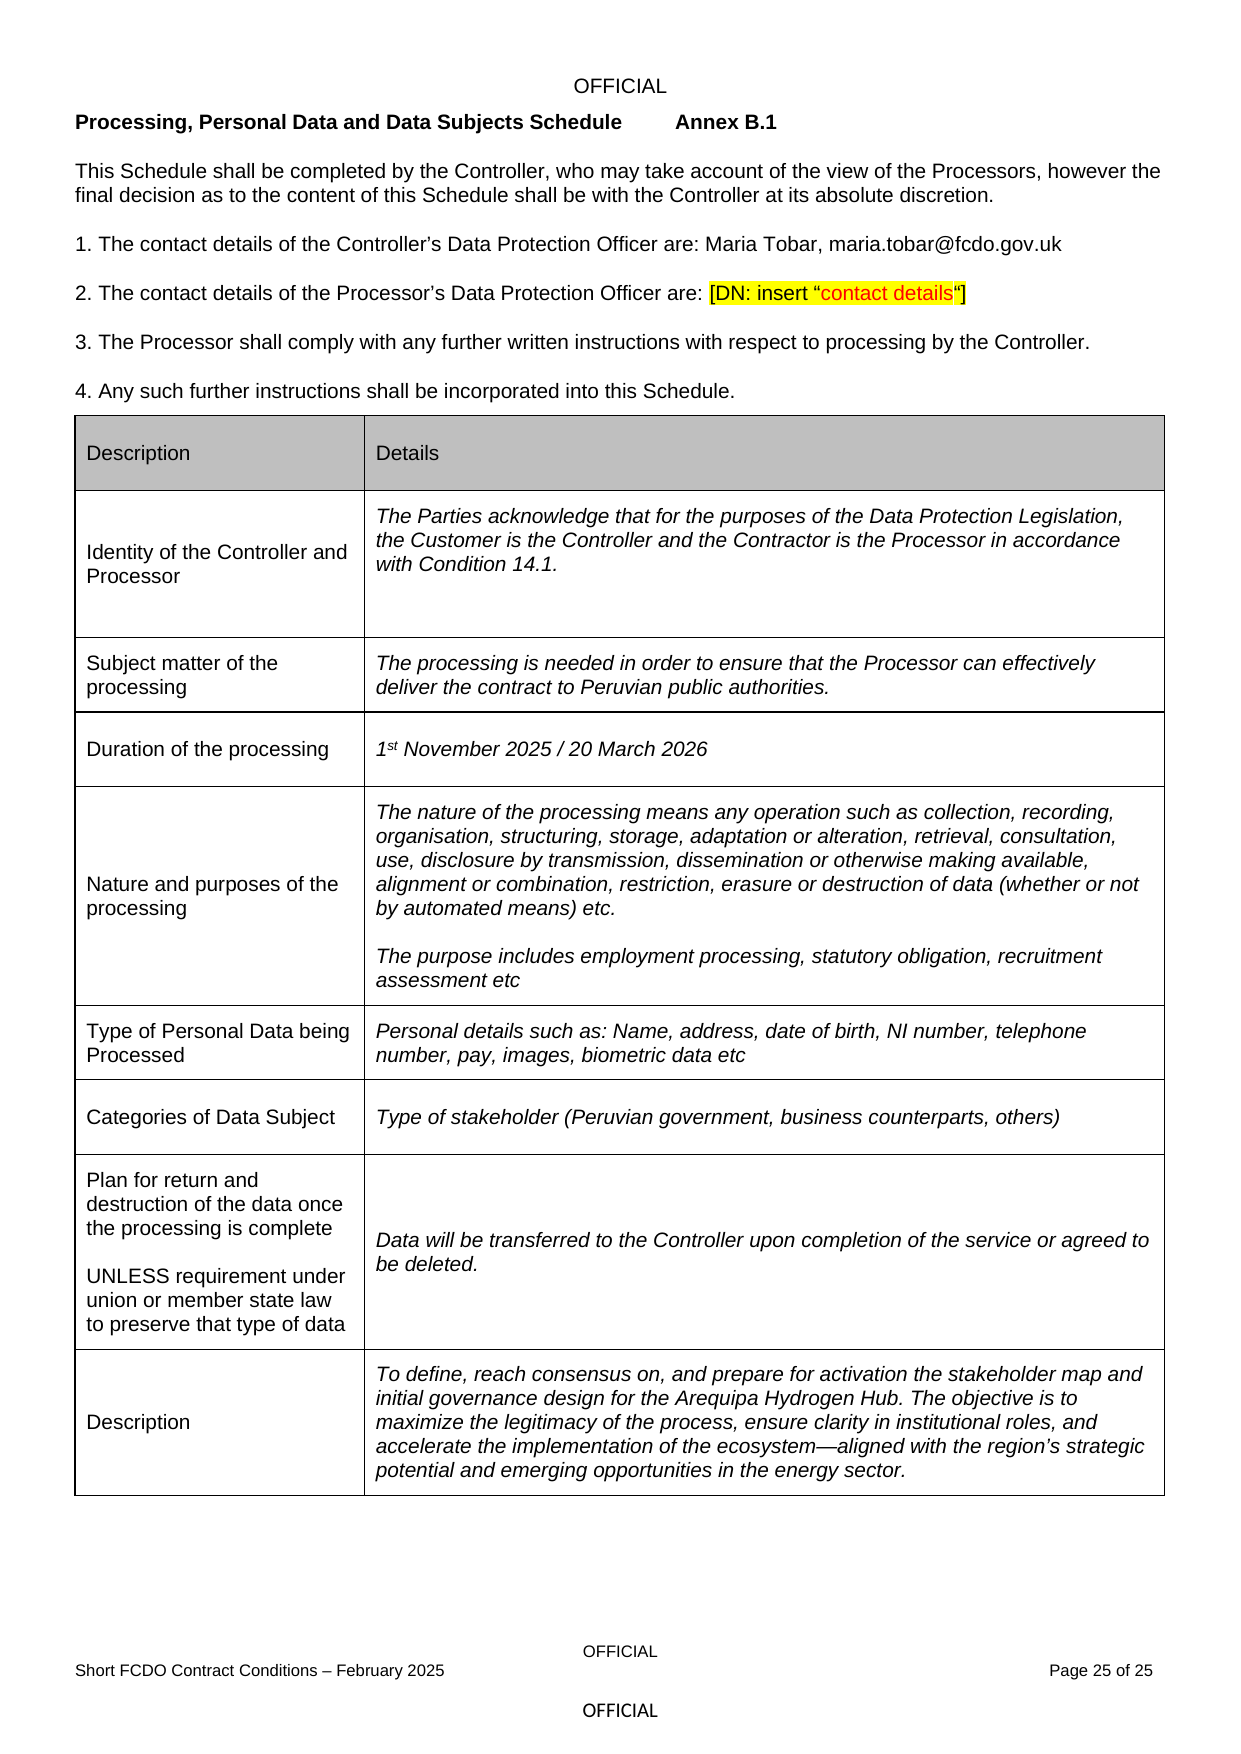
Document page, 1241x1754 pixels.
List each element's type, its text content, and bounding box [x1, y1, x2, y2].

table_cell Nature and purposes of the processing [76, 787, 364, 1005]
table_cell Description [76, 1350, 364, 1494]
table_cell Type of stakeholder (Peruvian government, business counterparts, others) [365, 1080, 1164, 1154]
text 2. The contact details of the Processor’s Data Protection Officer are: [DN: insert “contact details“] [75, 281, 1165, 305]
table_cell The processing is needed in order to ensure that the Processor can effectively deliver the contract to Peruvian public authorities. [365, 638, 1164, 711]
table_cell Categories of Data Subject [76, 1080, 364, 1154]
table_header Description [76, 416, 364, 490]
table_cell Personal details such as: Name, address, date of birth, NI number, telephone number, pay, images, biometric data etc [365, 1006, 1164, 1079]
table_cell The nature of the processing means any operation such as collection, recording, organisation, structuring, storage, adaptation or alteration, retrieval, consultation, use, disclosure by transmission, dissemination or otherwise making available, alignment or combination, restriction, erasure or destruction of data (whether or not by automated means) etc. The purpose includes employment processing, statutory obligation, recruitment assessment etc [365, 787, 1164, 1005]
text Processing, Personal Data and Data Subjects Schedule Annex B.1 [75, 110, 1165, 134]
table_cell 1st November 2025 / 20 March 2026 [365, 713, 1164, 786]
table_header Details [365, 416, 1164, 490]
text 3. The Processor shall comply with any further written instructions with respect to processing by the Controller. [75, 330, 1165, 354]
text 4. Any such further instructions shall be incorporated into this Schedule. [75, 379, 1165, 403]
table_cell Plan for return and destruction of the data once the processing is complete UNLESS requirement under union or member state law to preserve that type of data [76, 1155, 364, 1349]
table_cell Type of Personal Data being Processed [76, 1006, 364, 1079]
table_cell To define, reach consensus on, and prepare for activation the stakeholder map and initial governance design for the Arequipa Hydrogen Hub. The objective is to maximize the legitimacy of the process, ensure clarity in institutional roles, and accelerate the implementation of the ecosystem—aligned with the region’s strategic potential and emerging opportunities in the energy sector. [365, 1350, 1164, 1494]
table_cell Subject matter of the processing [76, 638, 364, 711]
table_cell The Parties acknowledge that for the purposes of the Data Protection Legislation, the Customer is the Controller and the Contractor is the Processor in accordance with Condition 14.1. [365, 491, 1164, 637]
table_cell Data will be transferred to the Controller upon completion of the service or agreed to be deleted. [365, 1155, 1164, 1349]
text This Schedule shall be completed by the Controller, who may take account of the view of the Processors, however the final decision as to the content of this Schedule shall be with the Controller at its absolute discretion. [75, 159, 1165, 207]
table_cell Duration of the processing [76, 713, 364, 786]
text 1. The contact details of the Controller’s Data Protection Officer are: Maria Tobar, maria.tobar@fcdo.gov.uk [75, 232, 1165, 256]
table_cell Identity of the Controller and Processor [76, 491, 364, 637]
